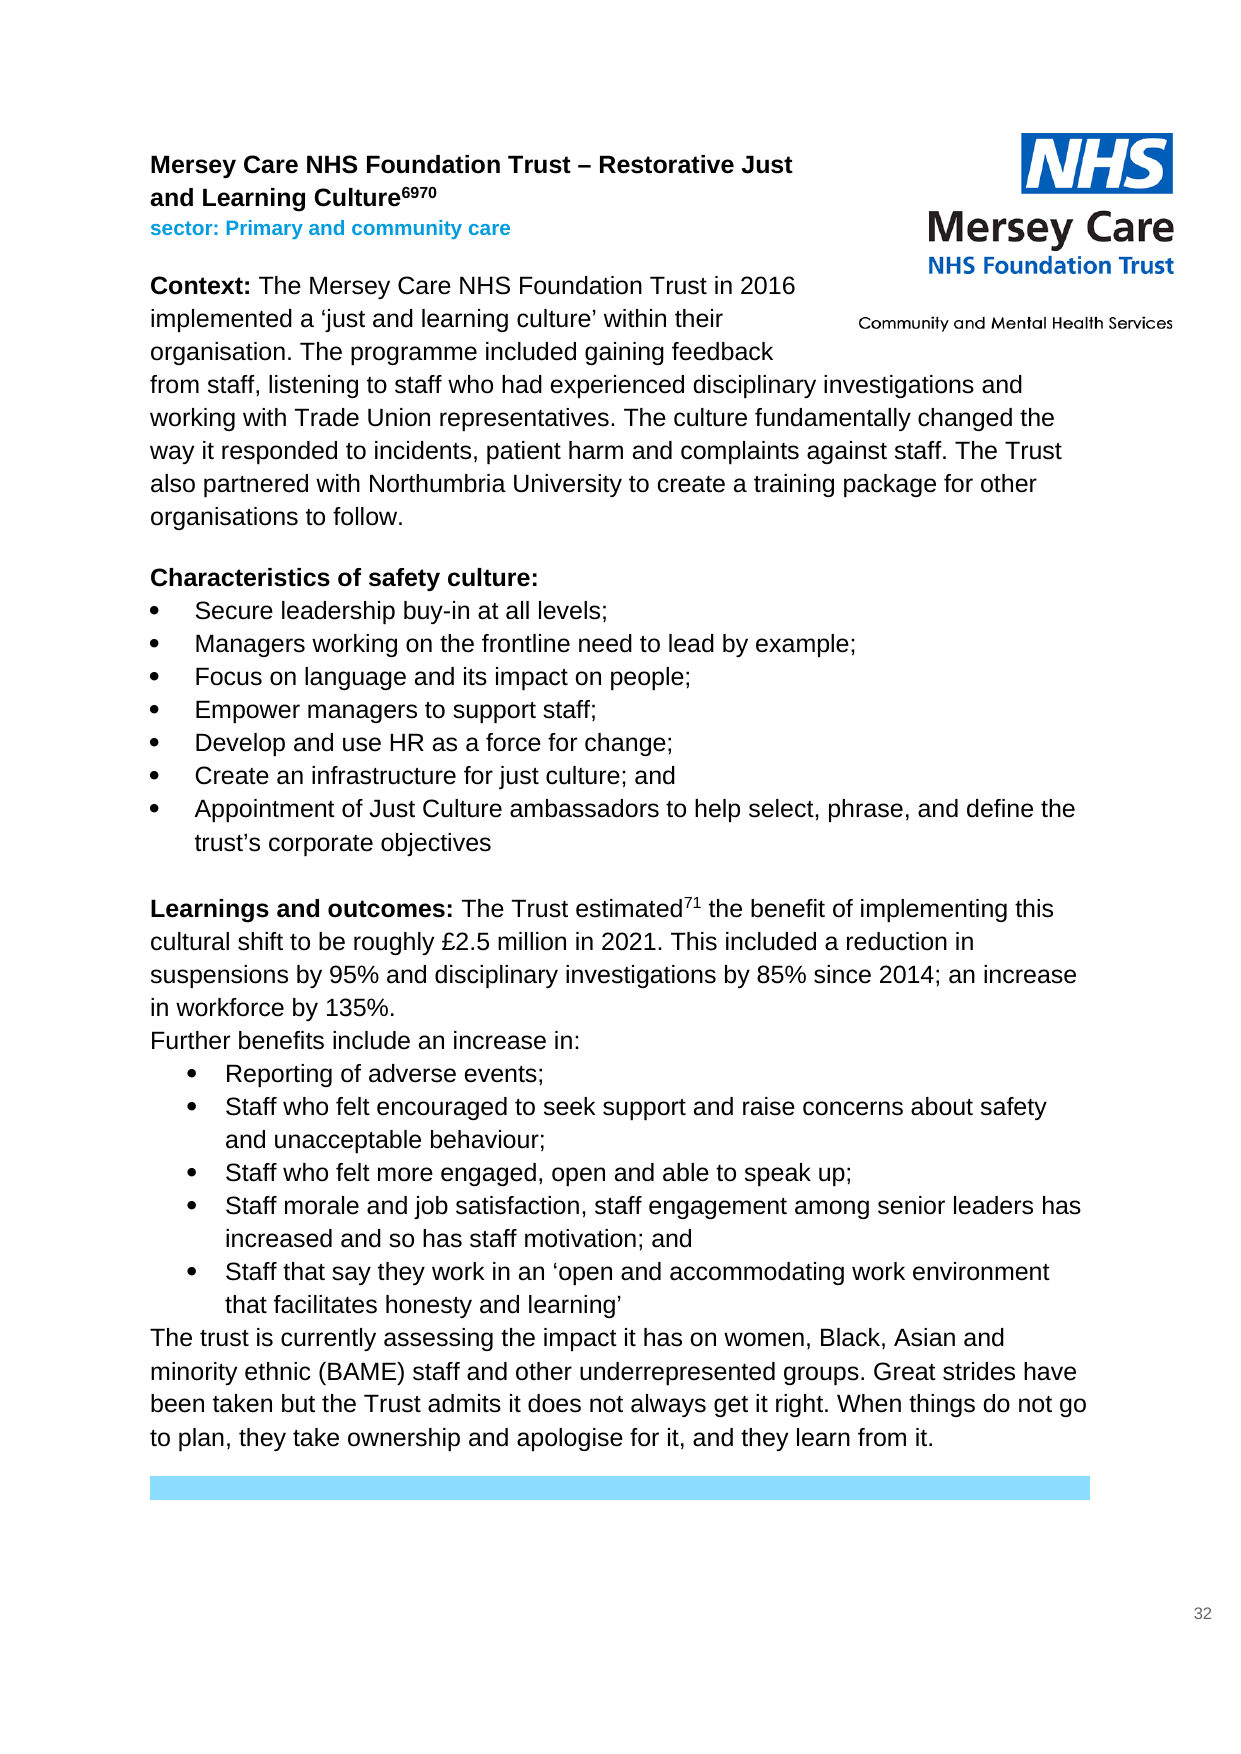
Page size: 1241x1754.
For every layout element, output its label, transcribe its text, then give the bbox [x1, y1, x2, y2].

list Staff who felt more engaged, open and able to speak up; [187, 1158, 1090, 1187]
list Managers working on the frontline need to lead by example; [150, 629, 1090, 658]
list Empower managers to support staff; [150, 695, 1090, 724]
list Secure leadership buy-in at all levels; [150, 596, 1090, 624]
list Create an infrastructure for just culture; and [150, 761, 1090, 790]
list Develop and use HR as a force for change; [150, 728, 1090, 757]
list Staff who felt encouraged to seek support and raise concerns about safety and unacceptable behaviour; [187, 1092, 1090, 1154]
list Staff morale and job satisfaction, staff engagement among senior leaders has increased and so has staff motivation; and [187, 1191, 1090, 1253]
text Further benefits include an increase in: [150, 1026, 1090, 1054]
text The trust is currently assessing the impact it has on women, Black, Asian and minority ethnic (BAME) staff and other underrepresented groups. Great strides have been taken but the Trust admits it does not always get it right. When things do not go to plan, they take ownership and apologise for it, and they learn from it. [150, 1323, 1090, 1451]
list Staff that say they work in an ‘open and accommodating work environment that facilitates honesty and learning’ [187, 1257, 1090, 1319]
text Mersey Care NHS Foundation Trust – Restorative Just and Learning Culture [150, 150, 807, 212]
text Context: The Mersey Care NHS Foundation Trust in 2016 implemented a ‘just and learning culture’ within their organisation. The programme included gaining feedback from staff, listening to staff who had experienced disciplinary investigations and working with Trade Union representatives. The culture fundamentally changed the way it responded to incidents, patient harm and complaints against staff. The Trust also partnered with Northumbria University to create a training package for other organisations to follow. [150, 271, 1090, 531]
list Appointment of Just Culture ambassadors to help select, phrase, and define the trust’s corporate objectives [150, 794, 1090, 856]
text Learnings and outcomes: The Trust estimated the benefit of implementing this cultural shift to be roughly £2.5 million in 2021. This included a reduction in suspensions by 95% and disciplinary investigations by 85% since 2014; an increase in workforce by 135%. [150, 894, 1090, 1021]
list Reporting of adverse events; [187, 1059, 1090, 1088]
text sector: Primary and community care [150, 216, 807, 240]
text Characteristics of safety culture: [150, 563, 1090, 591]
list Focus on language and its impact on people; [150, 662, 1090, 691]
